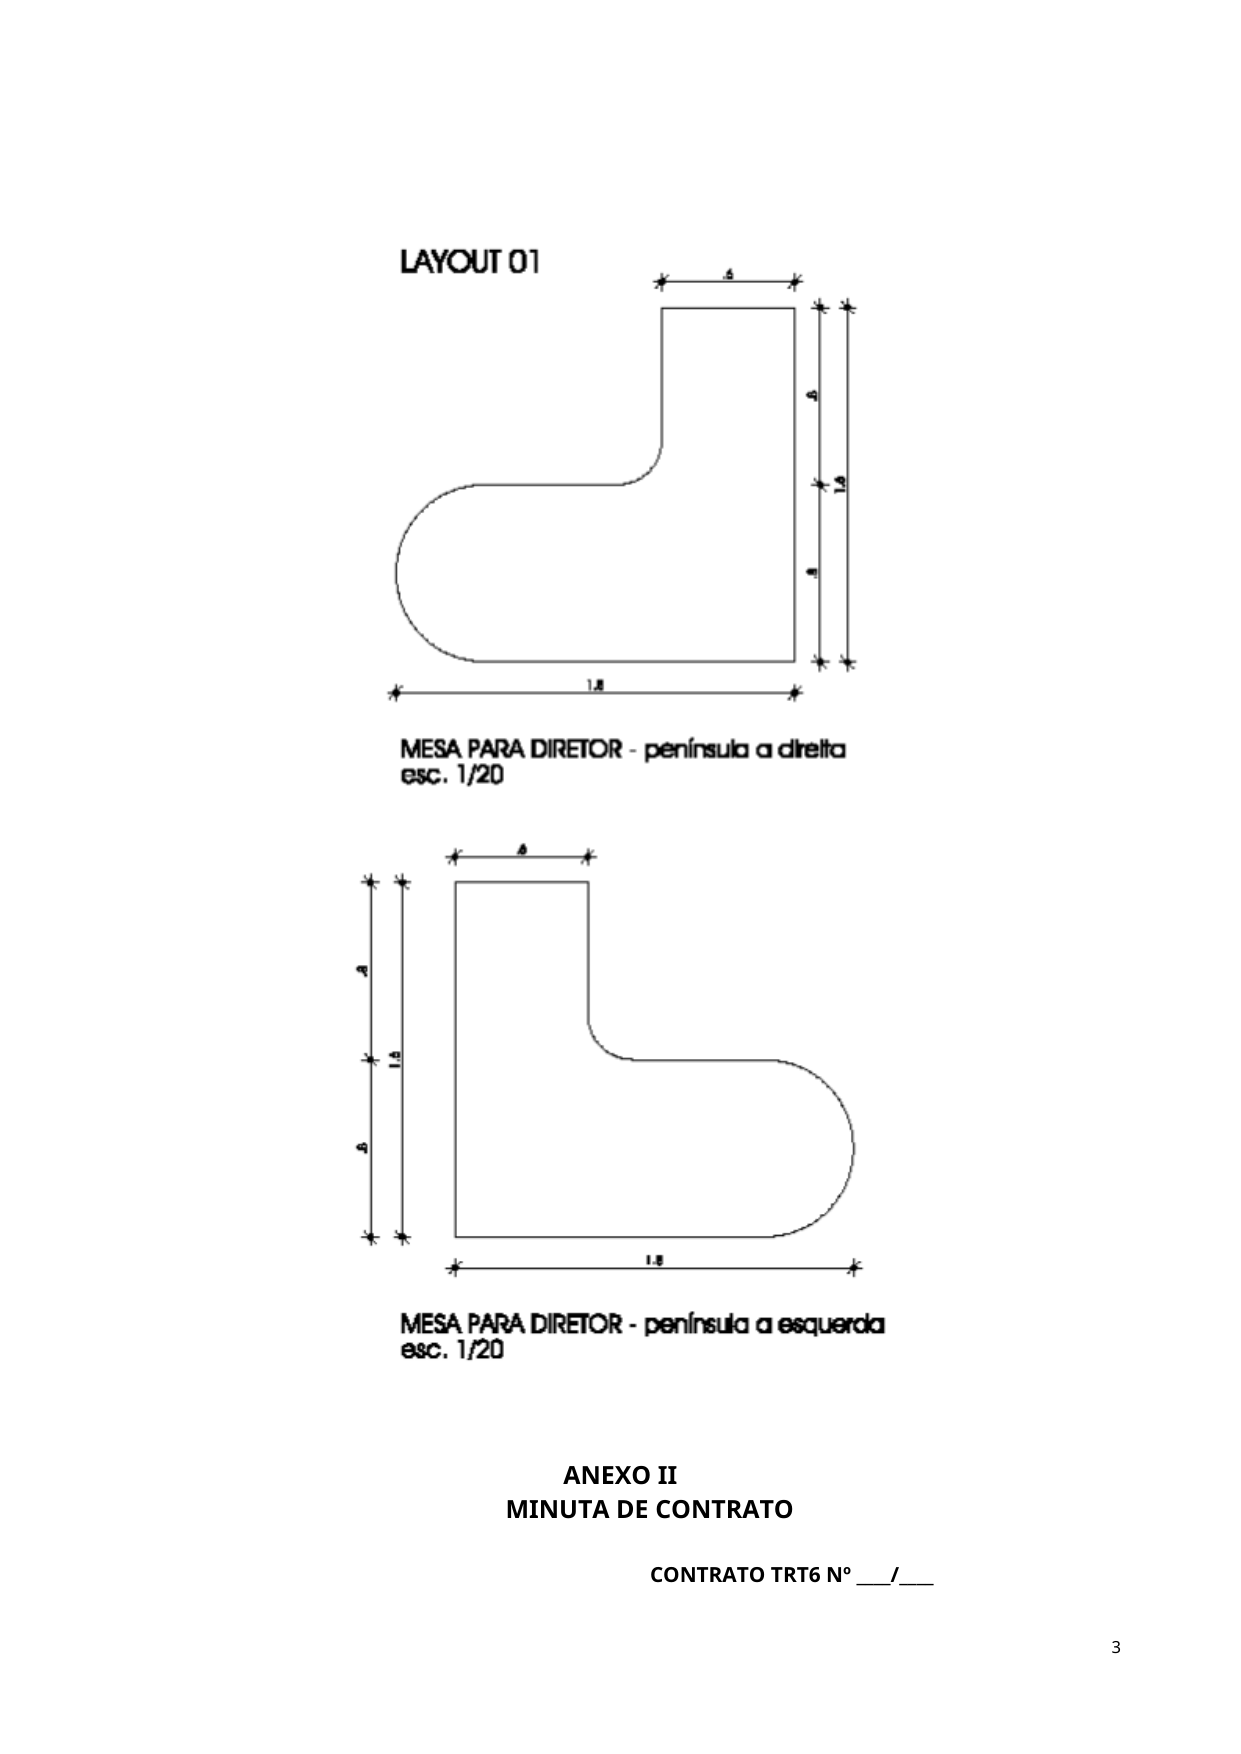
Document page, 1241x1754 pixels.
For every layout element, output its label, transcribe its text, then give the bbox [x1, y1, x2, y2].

text CONTRATO TRT6 Nº ____/____ [650, 1560, 1122, 1588]
text MINUTA DE CONTRATO [177, 1492, 1122, 1526]
text ANEXO II [472, 1458, 1123, 1492]
